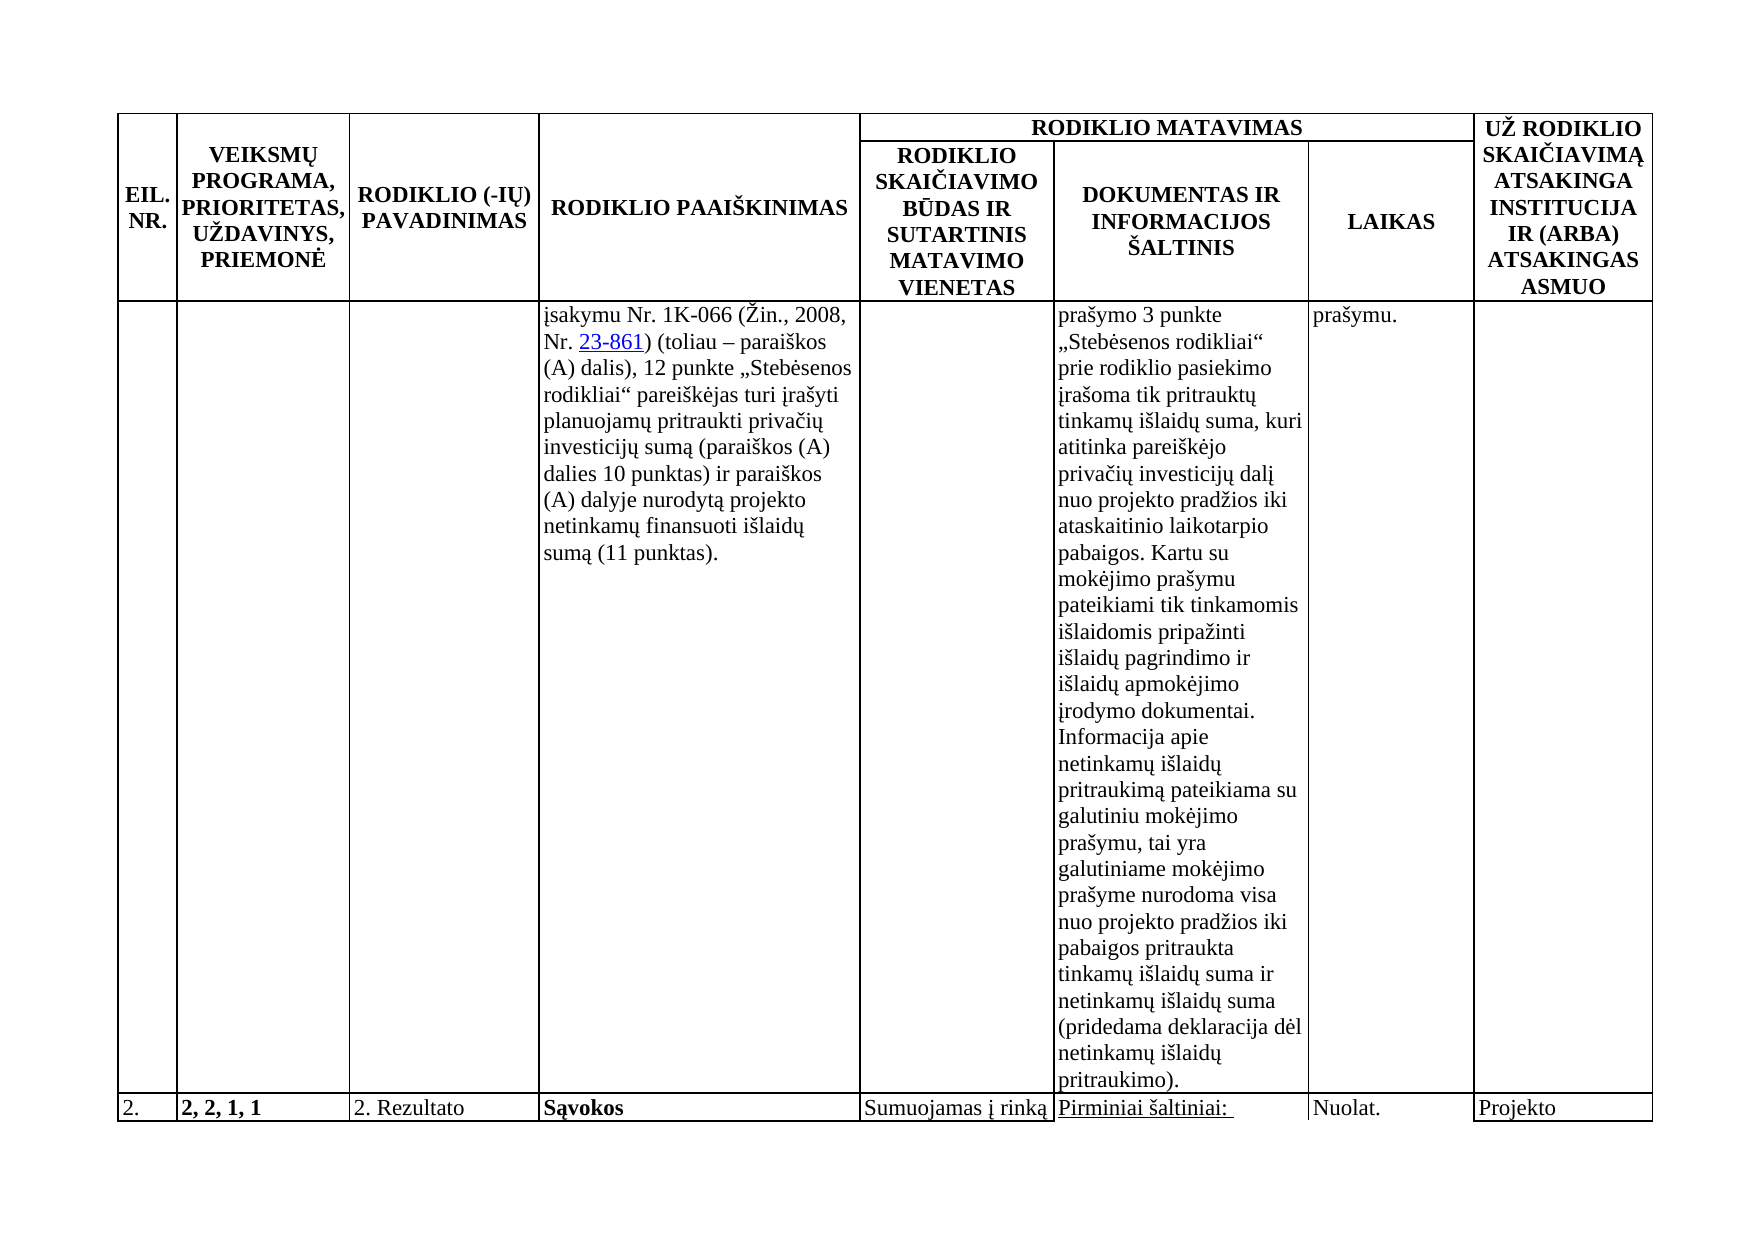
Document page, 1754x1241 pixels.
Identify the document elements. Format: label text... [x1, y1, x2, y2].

table_cell DOKUMENTAS IR INFORMACIJOS ŠALTINIS [1055, 142, 1308, 300]
table_cell 2. Rezultato [350, 1094, 538, 1120]
table_cell prašymu. [1309, 302, 1473, 1092]
table_cell [178, 302, 349, 1092]
table_cell RODIKLIO SKAIČIAVIMO BŪDAS IR SUTARTINIS MATAVIMO VIENETAS [861, 142, 1053, 300]
table_cell Sumuojamas į rinką [861, 1094, 1053, 1120]
table_header UŽ RODIKLIO SKAIČIAVIMĄ ATSAKINGA INSTITUCIJA IR (ARBA) ATSAKINGAS ASMUO [1475, 114, 1652, 300]
table_cell [1475, 302, 1652, 1092]
table_header VEIKSMŲ PROGRAMA, PRIORITETAS, UŽDAVINYS, PRIEMONĖ [178, 114, 349, 300]
table_header RODIKLIO PAAIŠKINIMAS [540, 114, 859, 300]
table_cell 2, 2, 1, 1 [178, 1094, 349, 1120]
table_cell Projekto [1475, 1094, 1652, 1120]
table_cell [350, 302, 538, 1092]
table_cell Pirminiai šaltiniai: [1055, 1094, 1308, 1120]
table_header RODIKLIO MATAVIMAS [861, 114, 1473, 140]
table_header EIL. NR. [119, 114, 176, 300]
table_cell Nuolat. [1309, 1094, 1473, 1120]
table_cell LAIKAS [1309, 142, 1473, 300]
table_cell prašymo 3 punkte „Stebėsenos rodikliai“ prie rodiklio pasiekimo įrašoma tik pritrauktų tinkamų išlaidų suma, kuri atitinka pareiškėjo privačių investicijų dalį nuo projekto pradžios iki ataskaitinio laikotarpio pabaigos. Kartu su mokėjimo prašymu pateikiami tik tinkamomis išlaidomis pripažinti išlaidų pagrindimo ir išlaidų apmokėjimo įrodymo dokumentai. Informacija apie netinkamų išlaidų pritraukimą pateikiama su galutiniu mokėjimo prašymu, tai yra galutiniame mokėjimo prašyme nurodoma visa nuo projekto pradžios iki pabaigos pritraukta tinkamų išlaidų suma ir netinkamų išlaidų suma (pridedama deklaracija dėl netinkamų išlaidų pritraukimo). [1055, 302, 1308, 1092]
table_cell [861, 302, 1053, 1092]
table_cell 2. [119, 1094, 176, 1120]
table_cell Sąvokos [540, 1094, 859, 1120]
table_header RODIKLIO (-IŲ) PAVADINIMAS [350, 114, 538, 300]
table_cell įsakymu Nr. 1K-066 (Žin., 2008, Nr. 23-861) (toliau – paraiškos (A) dalis), 12 punkte „Stebėsenos rodikliai“ pareiškėjas turi įrašyti planuojamų pritraukti privačių investicijų sumą (paraiškos (A) dalies 10 punktas) ir paraiškos (A) dalyje nurodytą projekto netinkamų finansuoti išlaidų sumą (11 punktas). [540, 302, 859, 1092]
table_cell [119, 302, 176, 1092]
